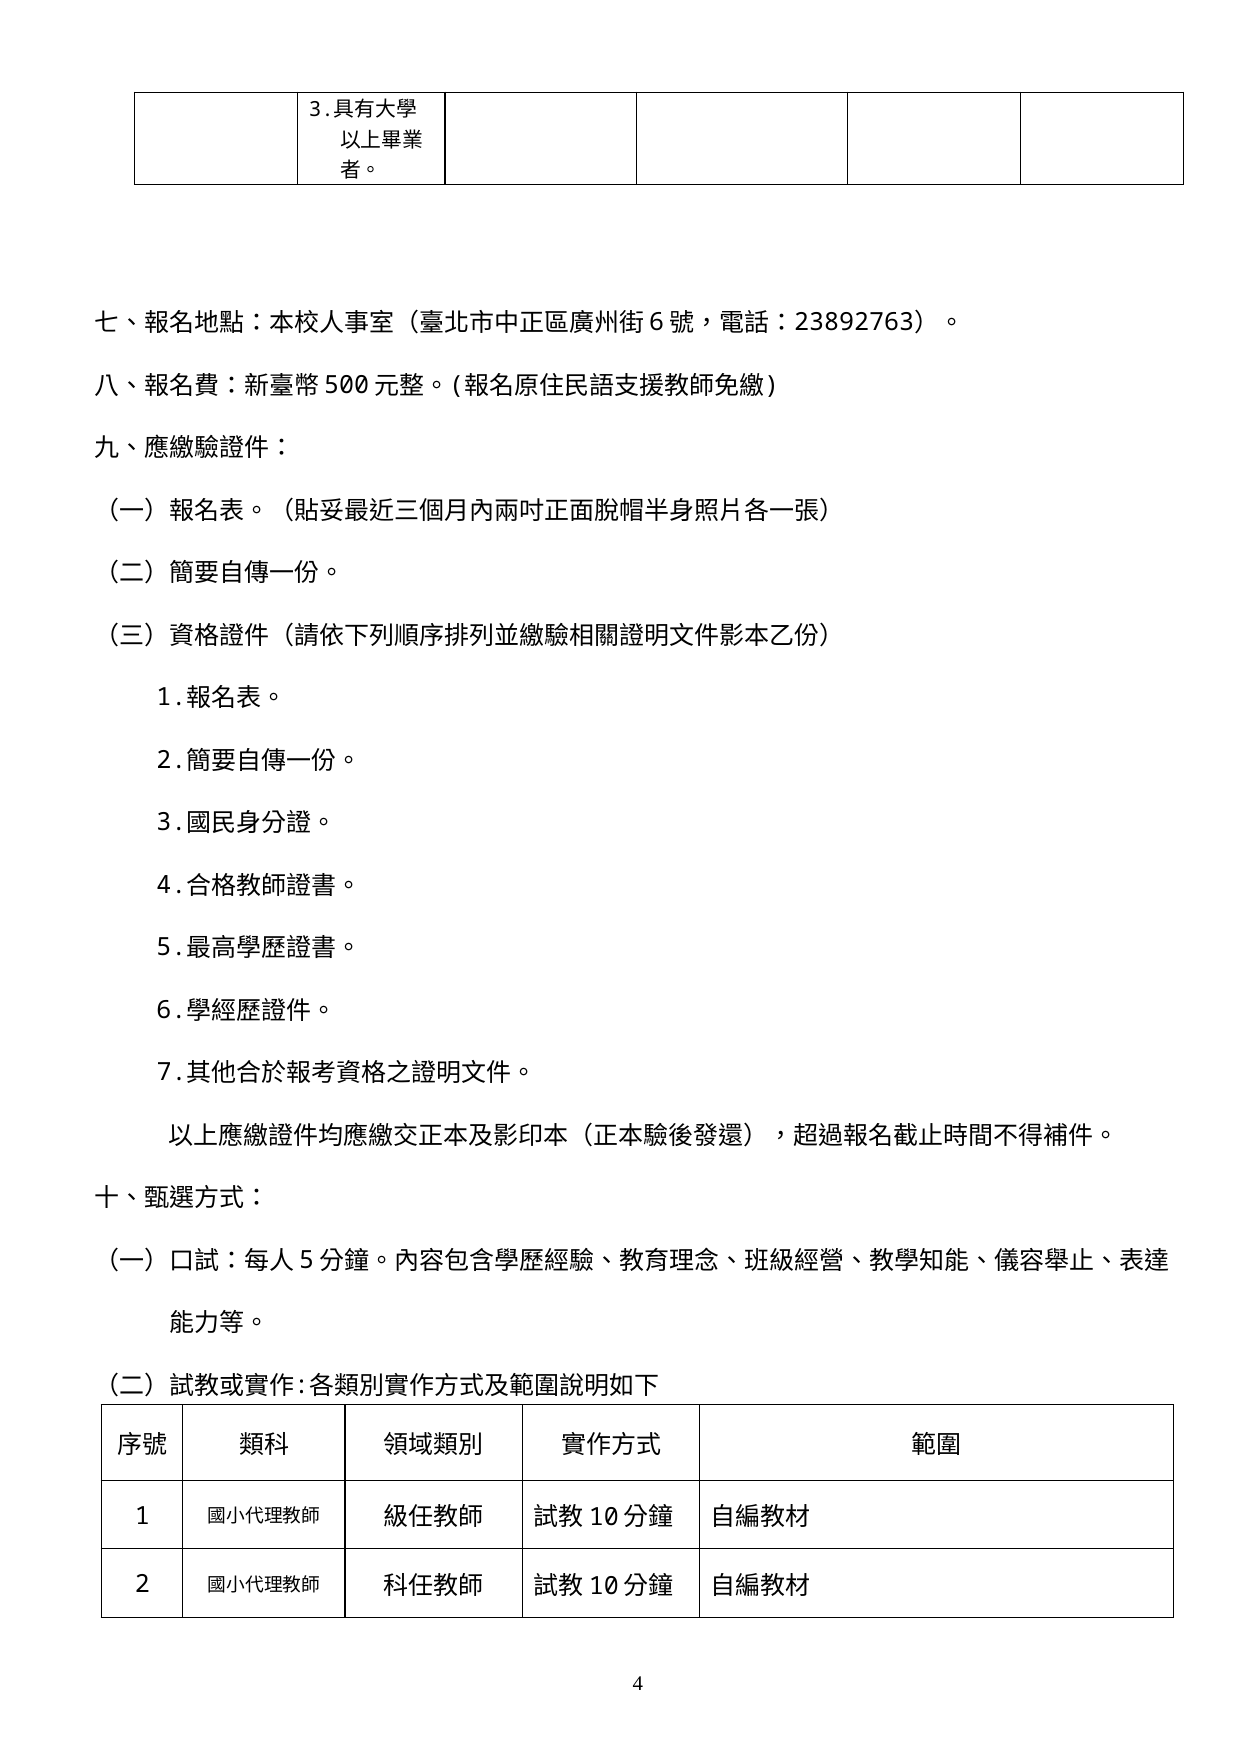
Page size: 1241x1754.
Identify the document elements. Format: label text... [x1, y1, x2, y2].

table_cell [135, 93, 297, 183]
table_cell 科任教師 [346, 1549, 522, 1617]
table_header 範圍 [700, 1405, 1173, 1479]
text 4.合格教師證書。 [94, 842, 1181, 904]
text 5.最高學歷證書。 [94, 904, 1181, 967]
table_cell 2 [102, 1549, 182, 1617]
table_cell [637, 93, 847, 183]
text （三）資格證件（請依下列順序排列並繳驗相關證明文件影本乙份） [94, 592, 1181, 654]
table_cell 1 [102, 1481, 182, 1548]
table_header 領域類別 [346, 1405, 522, 1479]
table_cell 自編教材 [700, 1549, 1173, 1617]
text 八、報名費：新臺幣500元整。(報名原住民語支援教師免繳) [94, 342, 1181, 404]
table_cell 3.具有大學以上畢業者。 [298, 93, 444, 183]
text 九、應繳驗證件： [94, 404, 1181, 467]
text 1.報名表。 [94, 654, 1181, 717]
table_cell 級任教師 [346, 1481, 522, 1548]
table_cell 試教10分鐘 [523, 1481, 699, 1548]
text （一）報名表。（貼妥最近三個月內兩吋正面脫帽半身照片各一張） [94, 467, 1181, 529]
table_header 類科 [183, 1405, 344, 1479]
text 以上應繳證件均應繳交正本及影印本（正本驗後發還），超過報名截止時間不得補件。 [138, 1092, 1181, 1154]
table_cell [446, 93, 636, 183]
text （二）簡要自傳一份。 [94, 529, 1181, 592]
text 十、甄選方式： [94, 1154, 1181, 1217]
text 2.簡要自傳一份。 [94, 717, 1181, 779]
text 3.國民身分證。 [94, 779, 1181, 842]
text （一）口試：每人5分鐘。內容包含學歷經驗、教育理念、班級經營、教學知能、儀容舉止、表達能力等。 [94, 1217, 1181, 1342]
table_cell 試教10分鐘 [523, 1549, 699, 1617]
table_cell 國小代理教師 [183, 1481, 344, 1548]
text 7.其他合於報考資格之證明文件。 [94, 1029, 1181, 1092]
table_cell [1021, 93, 1183, 183]
text 6.學經歷證件。 [94, 967, 1181, 1029]
table_cell 自編教材 [700, 1481, 1173, 1548]
text 七、報名地點：本校人事室（臺北市中正區廣州街6號，電話：23892763）。 [94, 279, 1181, 342]
table_header 序號 [102, 1405, 182, 1479]
table_cell 國小代理教師 [183, 1549, 344, 1617]
text （二）試教或實作:各類別實作方式及範圍說明如下 [94, 1342, 1181, 1404]
table_header 實作方式 [523, 1405, 699, 1479]
table_cell [848, 93, 1020, 183]
